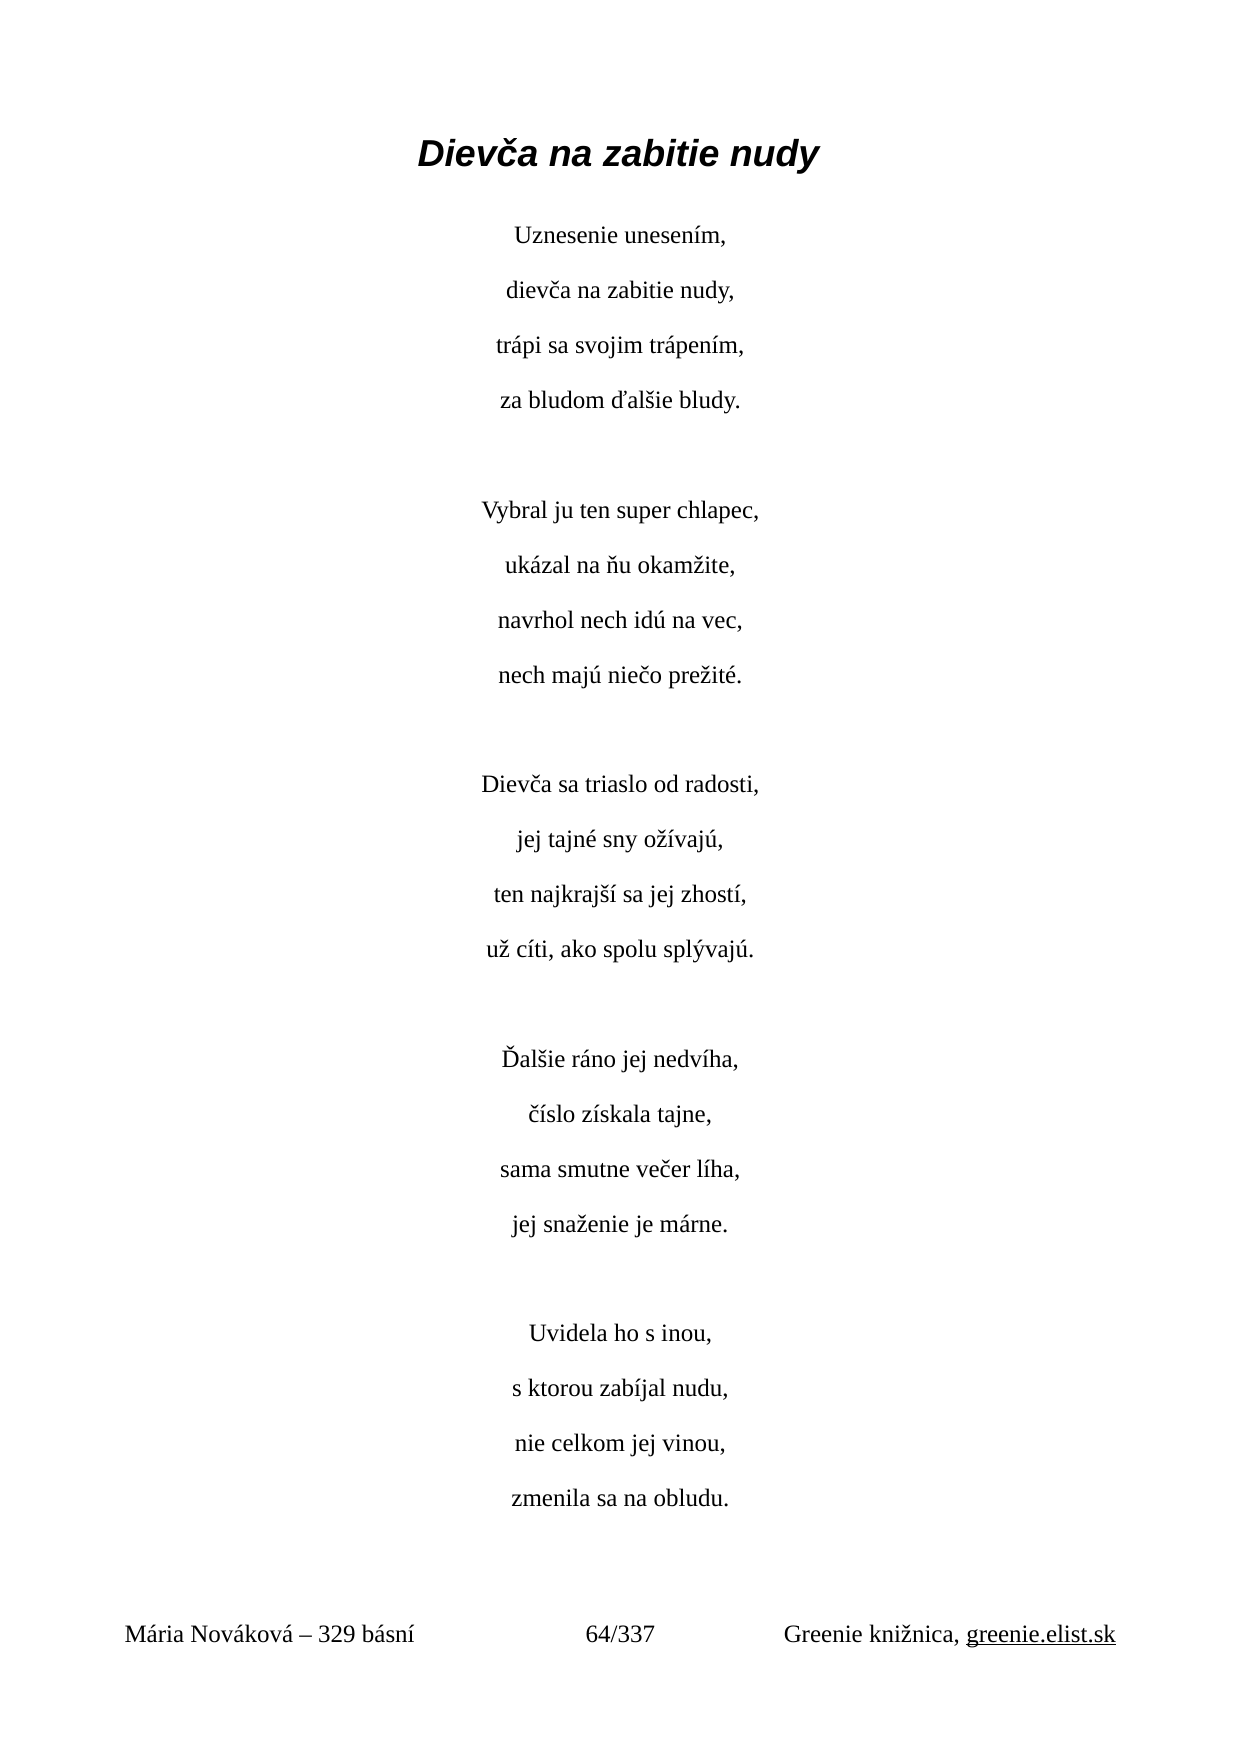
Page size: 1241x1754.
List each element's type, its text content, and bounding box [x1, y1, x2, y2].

text už cíti, ako spolu splývajú. [106, 934, 1134, 963]
text s ktorou zabíjal nudu, [106, 1373, 1134, 1402]
text dievča na zabitie nudy, [106, 275, 1134, 304]
subtitle Dievča na zabitie nudy [106, 131, 1134, 174]
text sama smutne večer líha, [106, 1154, 1134, 1182]
text nie celkom jej vinou, [106, 1428, 1134, 1457]
text nech majú niečo prežité. [106, 660, 1134, 688]
text jej snaženie je márne. [106, 1209, 1134, 1237]
text Dievča sa triaslo od radosti, [106, 769, 1134, 798]
text Uvidela ho s inou, [106, 1318, 1134, 1347]
text Ďalšie ráno jej nedvíha, [106, 1044, 1134, 1073]
text Vybral ju ten super chlapec, [106, 495, 1134, 524]
text ukázal na ňu okamžite, [106, 550, 1134, 579]
text jej tajné sny ožívajú, [106, 824, 1134, 853]
text za bludom ďalšie bludy. [106, 385, 1134, 414]
text Uznesenie unesením, [106, 221, 1134, 249]
text ten najkrajší sa jej zhostí, [106, 879, 1134, 908]
text číslo získala tajne, [106, 1099, 1134, 1128]
text navrhol nech idú na vec, [106, 605, 1134, 633]
text trápi sa svojim trápením, [106, 330, 1134, 359]
text zmenila sa na obludu. [106, 1483, 1134, 1512]
